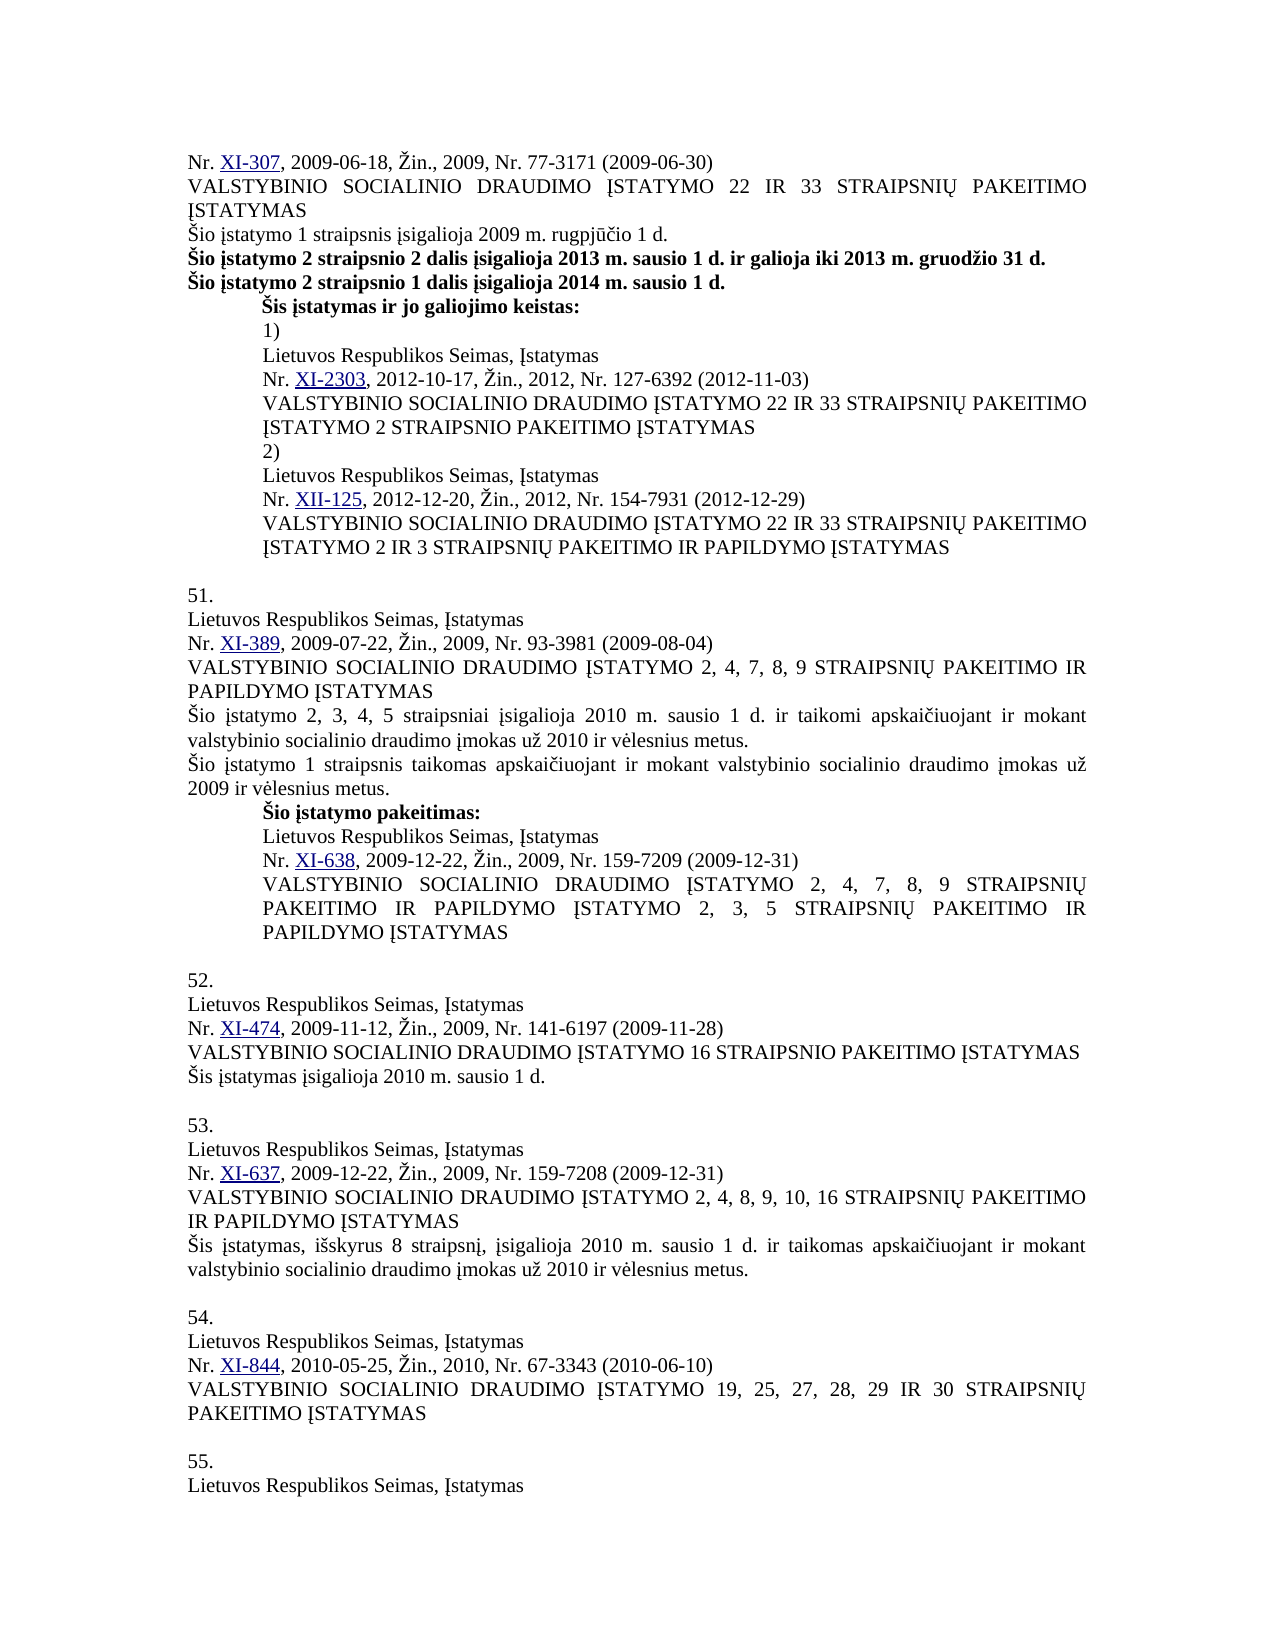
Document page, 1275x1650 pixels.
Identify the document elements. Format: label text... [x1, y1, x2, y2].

text VALSTYBINIO SOCIALINIO DRAUDIMO ĮSTATYMO 2, 4, 8, 9, 10, 16 STRAIPSNIŲ PAKEITIMO IR PAPILDYMO ĮSTATYMAS [187, 1185, 1087, 1233]
text VALSTYBINIO SOCIALINIO DRAUDIMO ĮSTATYMO 22 IR 33 STRAIPSNIŲ PAKEITIMO ĮSTATYMO 2 STRAIPSNIO PAKEITIMO ĮSTATYMAS [262, 391, 1087, 439]
text Lietuvos Respublikos Seimas, Įstatymas [262, 342, 1087, 367]
text Lietuvos Respublikos Seimas, Įstatymas [187, 607, 1087, 631]
text 55. [187, 1449, 1087, 1473]
text 52. [187, 968, 1087, 992]
text VALSTYBINIO SOCIALINIO DRAUDIMO ĮSTATYMO 22 IR 33 STRAIPSNIŲ PAKEITIMO ĮSTATYMAS [187, 174, 1087, 222]
text Lietuvos Respublikos Seimas, Įstatymas [187, 1137, 1087, 1161]
text 53. [187, 1112, 1087, 1137]
text Lietuvos Respublikos Seimas, Įstatymas [187, 1473, 1087, 1497]
text Nr. XI-389, 2009-07-22, Žin., 2009, Nr. 93-3981 (2009-08-04) [187, 631, 1087, 655]
text 51. [187, 583, 1087, 607]
text Šio įstatymo 2, 3, 4, 5 straipsniai įsigalioja 2010 m. sausio 1 d. ir taikomi apskaičiuojant ir mokant valstybinio socialinio draudimo įmokas už 2010 ir vėlesnius metus. [187, 703, 1087, 752]
text Šis įstatymas, išskyrus 8 straipsnį, įsigalioja 2010 m. sausio 1 d. ir taikomas apskaičiuojant ir mokant valstybinio socialinio draudimo įmokas už 2010 ir vėlesnius metus. [187, 1233, 1087, 1281]
text Šis įstatymas ir jo galiojimo keistas: [187, 294, 1087, 318]
text Lietuvos Respublikos Seimas, Įstatymas [187, 463, 1087, 487]
text Nr. XII-125, 2012-12-20, Žin., 2012, Nr. 154-7931 (2012-12-29) [187, 487, 1087, 511]
text 54. [187, 1305, 1087, 1329]
text Lietuvos Respublikos Seimas, Įstatymas [187, 1329, 1087, 1353]
text VALSTYBINIO SOCIALINIO DRAUDIMO ĮSTATYMO 16 STRAIPSNIO PAKEITIMO ĮSTATYMAS [187, 1040, 1087, 1064]
text Šio įstatymo 2 straipsnio 2 dalis įsigalioja 2013 m. sausio 1 d. ir galioja iki 2013 m. gruodžio 31 d. [187, 246, 1087, 270]
text Nr. XI-844, 2010-05-25, Žin., 2010, Nr. 67-3343 (2010-06-10) [187, 1353, 1087, 1377]
text Šio įstatymo pakeitimas: [187, 800, 1087, 824]
text VALSTYBINIO SOCIALINIO DRAUDIMO ĮSTATYMO 19, 25, 27, 28, 29 IR 30 STRAIPSNIŲ PAKEITIMO ĮSTATYMAS [187, 1377, 1087, 1425]
text Nr. XI-2303, 2012-10-17, Žin., 2012, Nr. 127-6392 (2012-11-03) [262, 367, 1087, 391]
text Nr. XI-307, 2009-06-18, Žin., 2009, Nr. 77-3171 (2009-06-30) [187, 150, 1087, 174]
text Nr. XI-637, 2009-12-22, Žin., 2009, Nr. 159-7208 (2009-12-31) [187, 1161, 1087, 1185]
text 2) [187, 439, 1087, 463]
text Šio įstatymo 1 straipsnis įsigalioja 2009 m. rugpjūčio 1 d. [187, 222, 1087, 246]
text VALSTYBINIO SOCIALINIO DRAUDIMO ĮSTATYMO 2, 4, 7, 8, 9 STRAIPSNIŲ PAKEITIMO IR PAPILDYMO ĮSTATYMAS [187, 655, 1087, 703]
text Lietuvos Respublikos Seimas, Įstatymas [187, 992, 1087, 1016]
text Lietuvos Respublikos Seimas, Įstatymas [187, 824, 1087, 848]
text VALSTYBINIO SOCIALINIO DRAUDIMO ĮSTATYMO 2, 4, 7, 8, 9 STRAIPSNIŲ PAKEITIMO IR PAPILDYMO ĮSTATYMO 2, 3, 5 STRAIPSNIŲ PAKEITIMO IR PAPILDYMO ĮSTATYMAS [262, 872, 1087, 944]
text Šis įstatymas įsigalioja 2010 m. sausio 1 d. [187, 1064, 1087, 1088]
text Nr. XI-474, 2009-11-12, Žin., 2009, Nr. 141-6197 (2009-11-28) [187, 1016, 1087, 1040]
text VALSTYBINIO SOCIALINIO DRAUDIMO ĮSTATYMO 22 IR 33 STRAIPSNIŲ PAKEITIMO ĮSTATYMO 2 IR 3 STRAIPSNIŲ PAKEITIMO IR PAPILDYMO ĮSTATYMAS [262, 511, 1087, 559]
text 1) [262, 318, 1087, 342]
text Šio įstatymo 2 straipsnio 1 dalis įsigalioja 2014 m. sausio 1 d. [187, 270, 1088, 294]
text Šio įstatymo 1 straipsnis taikomas apskaičiuojant ir mokant valstybinio socialinio draudimo įmokas už 2009 ir vėlesnius metus. [187, 752, 1087, 800]
text Nr. XI-638, 2009-12-22, Žin., 2009, Nr. 159-7209 (2009-12-31) [187, 848, 1087, 872]
